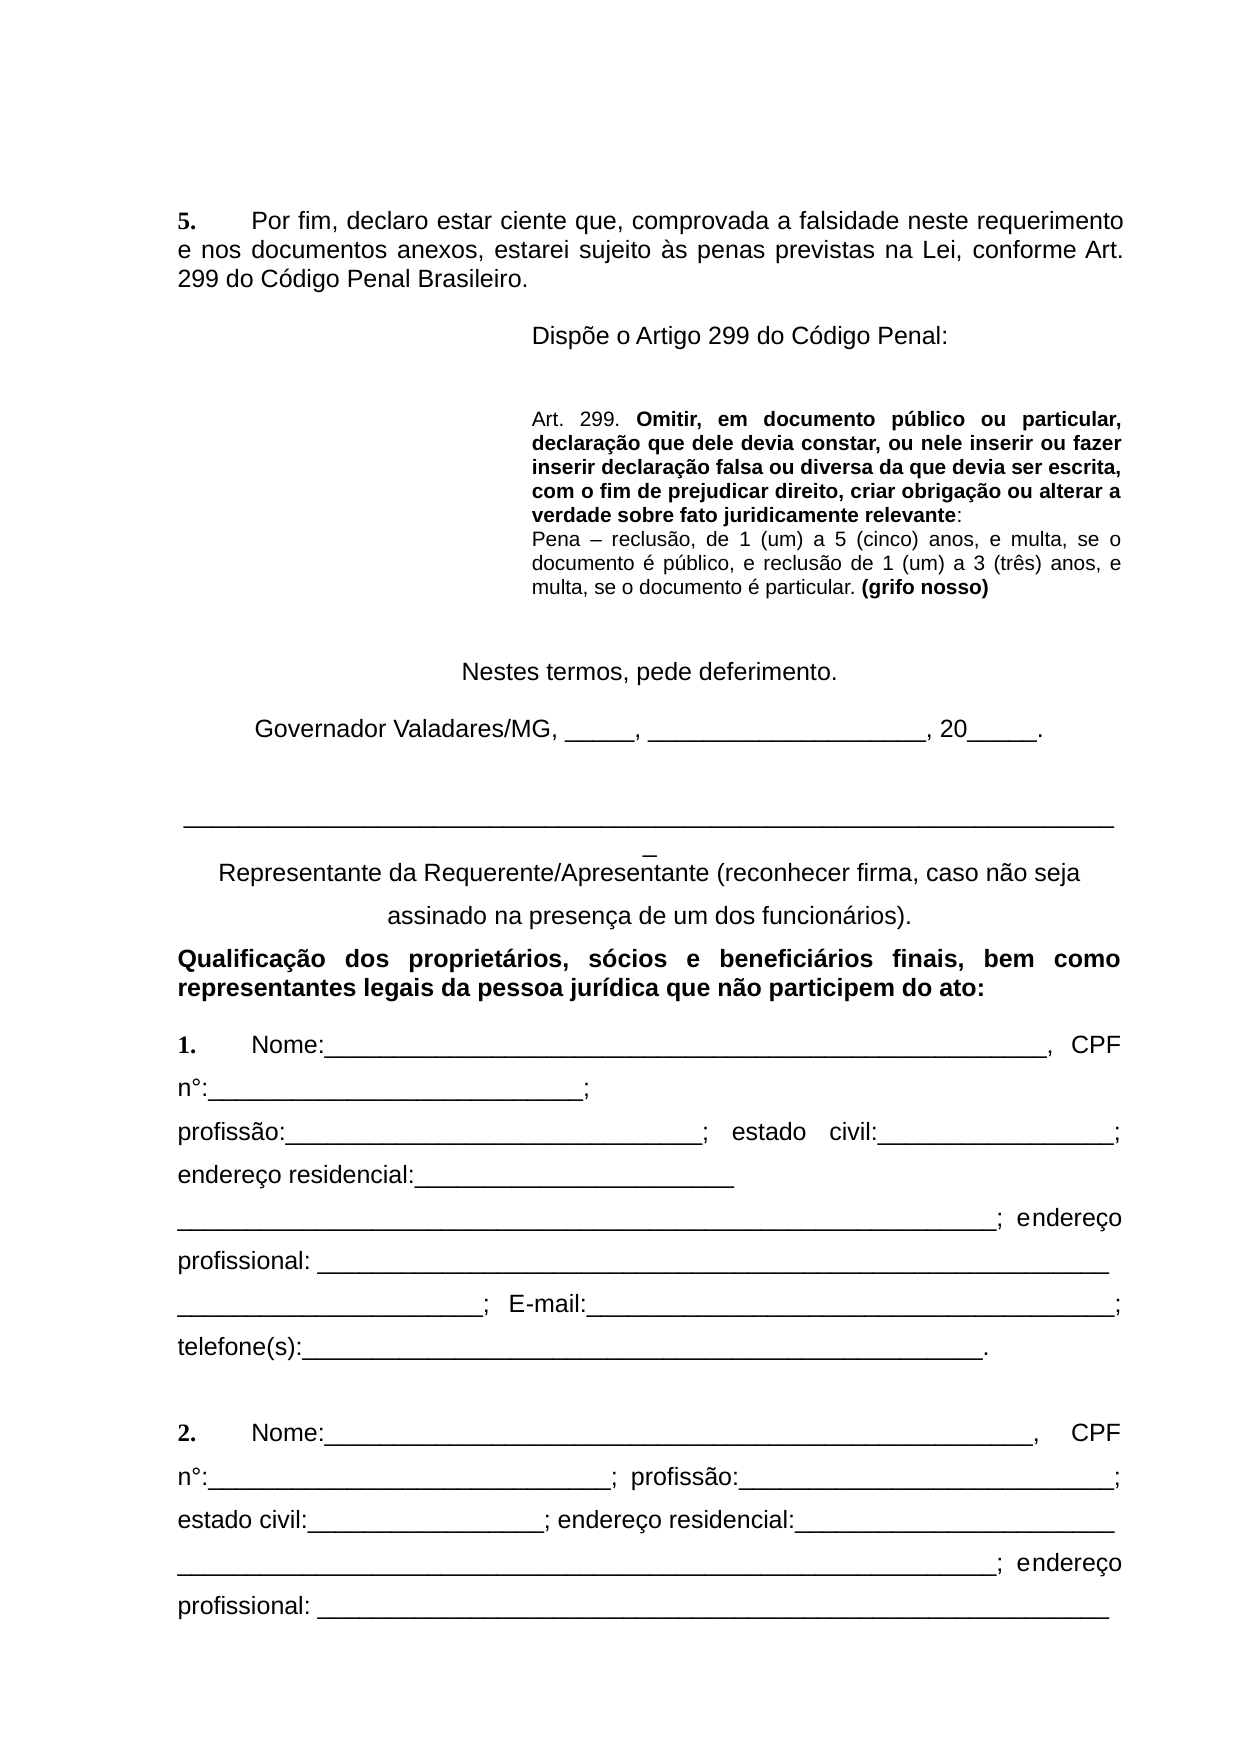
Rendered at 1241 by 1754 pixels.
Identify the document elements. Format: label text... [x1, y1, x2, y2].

list Por fim, declaro estar ciente que, comprovada a falsidade neste requerimento e nos documentos anexos, estarei sujeito às penas previstas na Lei, conforme Art. 299 do Código Penal Brasileiro. [177, 206, 1125, 292]
list Nome:____________________________________________________, CPF n°:___________________________; profissão:______________________________; estado civil:_________________; endereço residencial:_______________________ [177, 1030, 1122, 1188]
text ______________________; E-mail:______________________________________; telefone(s):_________________________________________________. [177, 1289, 1122, 1361]
text Art. 299. Omitir, em documento público ou particular, declaração que dele devia constar, ou nele inserir ou fazer inserir declaração falsa ou diversa da que devia ser escrita, com o fim de prejudicar direito, criar obrigação ou alterar a verdade sobre fato juridicamente relevante: [532, 407, 1122, 527]
text Nestes termos, pede deferimento. [177, 656, 1122, 685]
text Pena – reclusão, de 1 (um) a 5 (cinco) anos, e multa, se o documento é público, e reclusão de 1 (um) a 3 (três) anos, e multa, se o documento é particular. (grifo nosso) [532, 527, 1122, 599]
text Dispõe o Artigo 299 do Código Penal: [532, 321, 1128, 350]
text Representante da Requerente/Apresentante (reconhecer firma, caso não seja assinado na presença de um dos funcionários). [177, 858, 1122, 929]
list Nome:___________________________________________________, CPF n°:_____________________________; profissão:___________________________; estado civil:_________________; endereço residencial:_______________________ [177, 1418, 1122, 1533]
text ___________________________________________________________; endereço profissional: _________________________________________________________ [177, 1203, 1122, 1275]
text ____________________________________________________________________ [177, 800, 1122, 858]
text ___________________________________________________________; endereço profissional: _________________________________________________________ [177, 1548, 1122, 1620]
text Governador Valadares/MG, _____, ____________________, 20_____. [177, 714, 1122, 743]
text Qualificação dos proprietários, sócios e beneficiários finais, bem como representantes legais da pessoa jurídica que não participem do ato: [177, 944, 1122, 1001]
